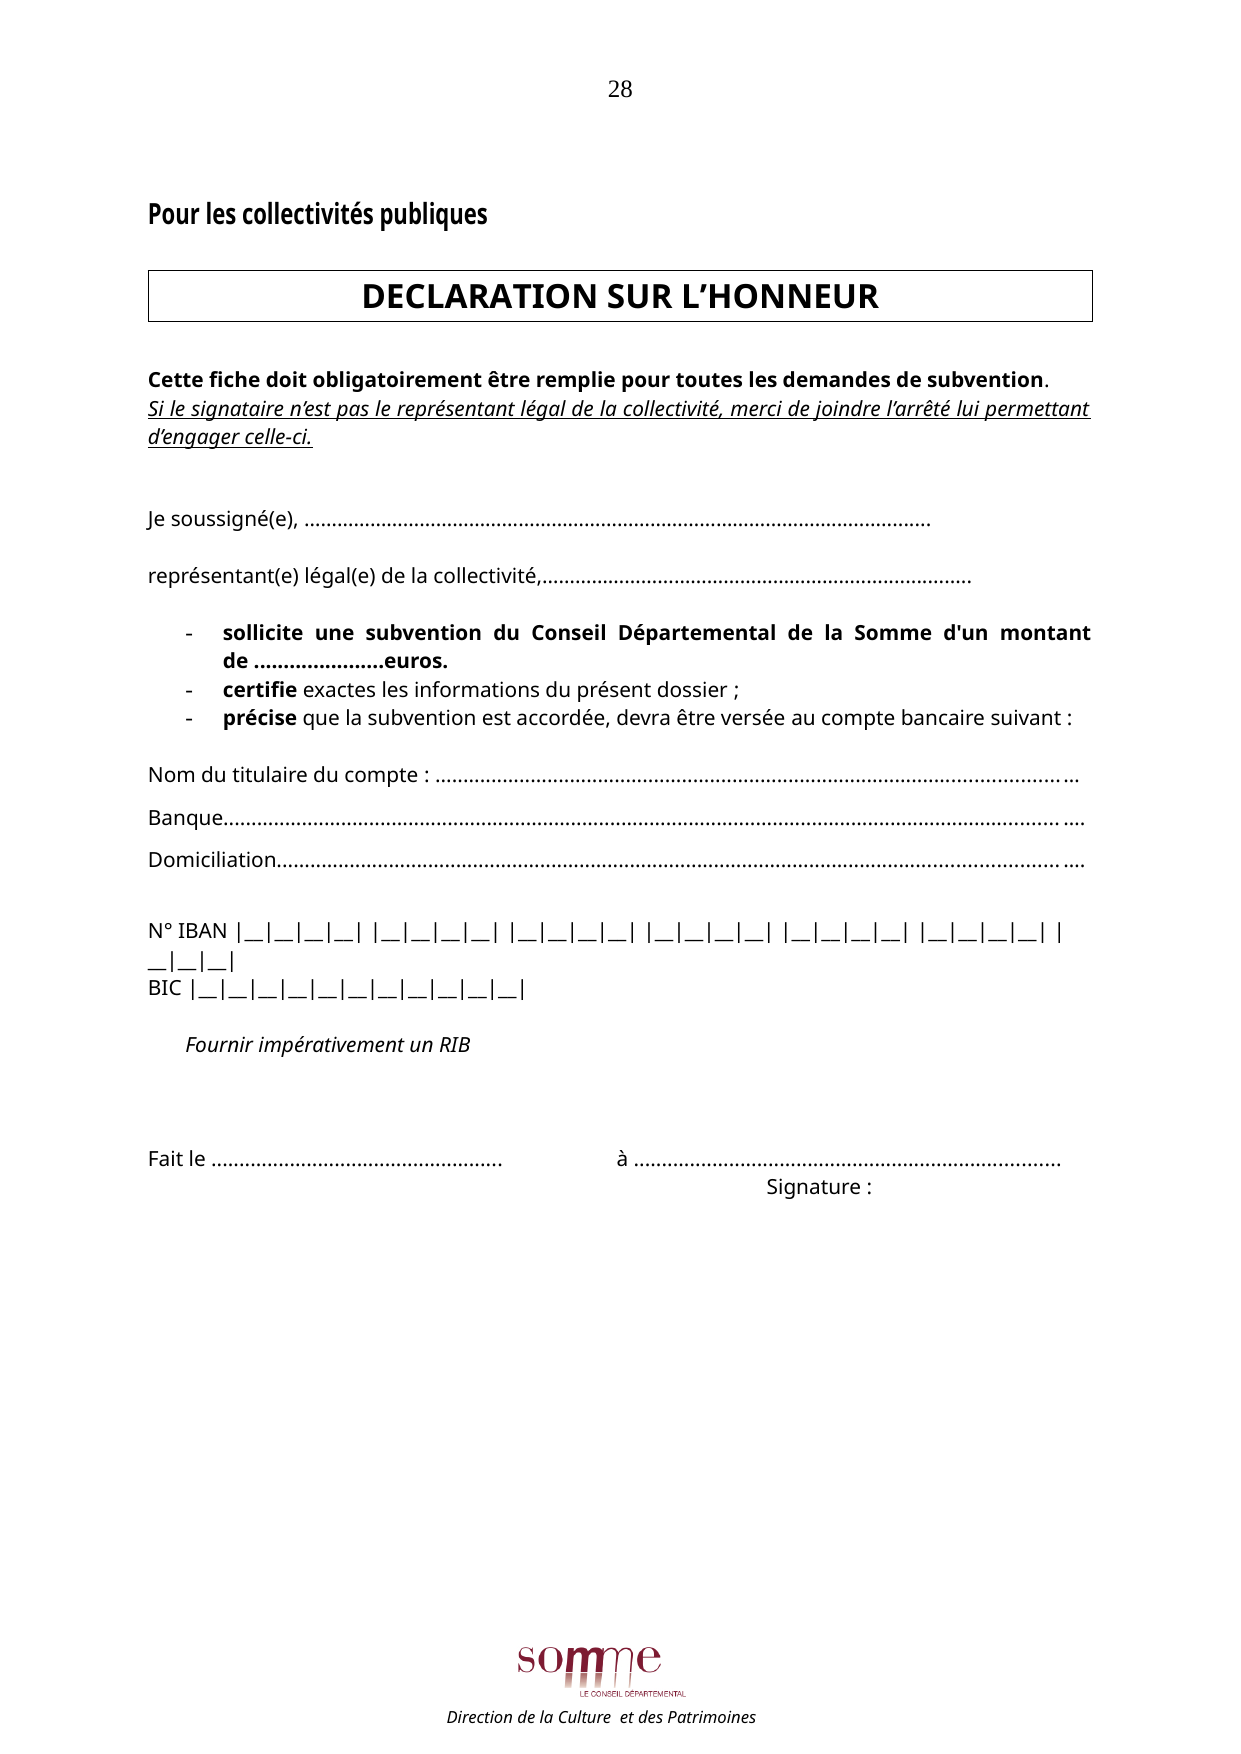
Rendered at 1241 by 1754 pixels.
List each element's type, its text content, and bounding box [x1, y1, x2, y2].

list précise que la subvention est accordée, devra être versée au compte bancaire suivant : [185, 703, 1093, 732]
text Fait le à [148, 1144, 1093, 1172]
text Nom du titulaire du compte : … [148, 760, 1093, 789]
text N° IBAN |__|__|__|__| |__|__|__|__| |__|__|__|__| |__|__|__|__| |__|__|__|__| |__|__|__|__| |__|__|__| [148, 916, 1093, 973]
list certifie exactes les informations du présent dossier ; [185, 675, 1093, 703]
text représentant(e) légal(e) de la collectivité,…………………………………………………..................... [148, 561, 1093, 589]
text DECLARATION SUR L’HONNEUR [149, 271, 1092, 321]
text Si le signataire n’est pas le représentant légal de la collectivité, merci de joindre l’arrêté lui permettant d’engager celle-ci. [148, 394, 1093, 451]
text BIC |__|__|__|__|__|__|__|__|__|__|__| [148, 973, 1093, 1002]
text Je soussigné(e), …………………………………………………………………………………….….............. [148, 504, 1093, 533]
list sollicite une subvention du Conseil Départemental de la Somme d'un montant de ......................euros. [185, 618, 1093, 675]
text Banque …. [148, 803, 1093, 831]
text Signature : [148, 1172, 1093, 1201]
text Fournir impérativement un RIB [185, 1030, 1093, 1059]
text Cette fiche doit obligatoirement être remplie pour toutes les demandes de subvention. [148, 366, 1093, 394]
text Domiciliation …. [148, 845, 1093, 874]
text Pour les collectivités publiques [148, 193, 1093, 233]
